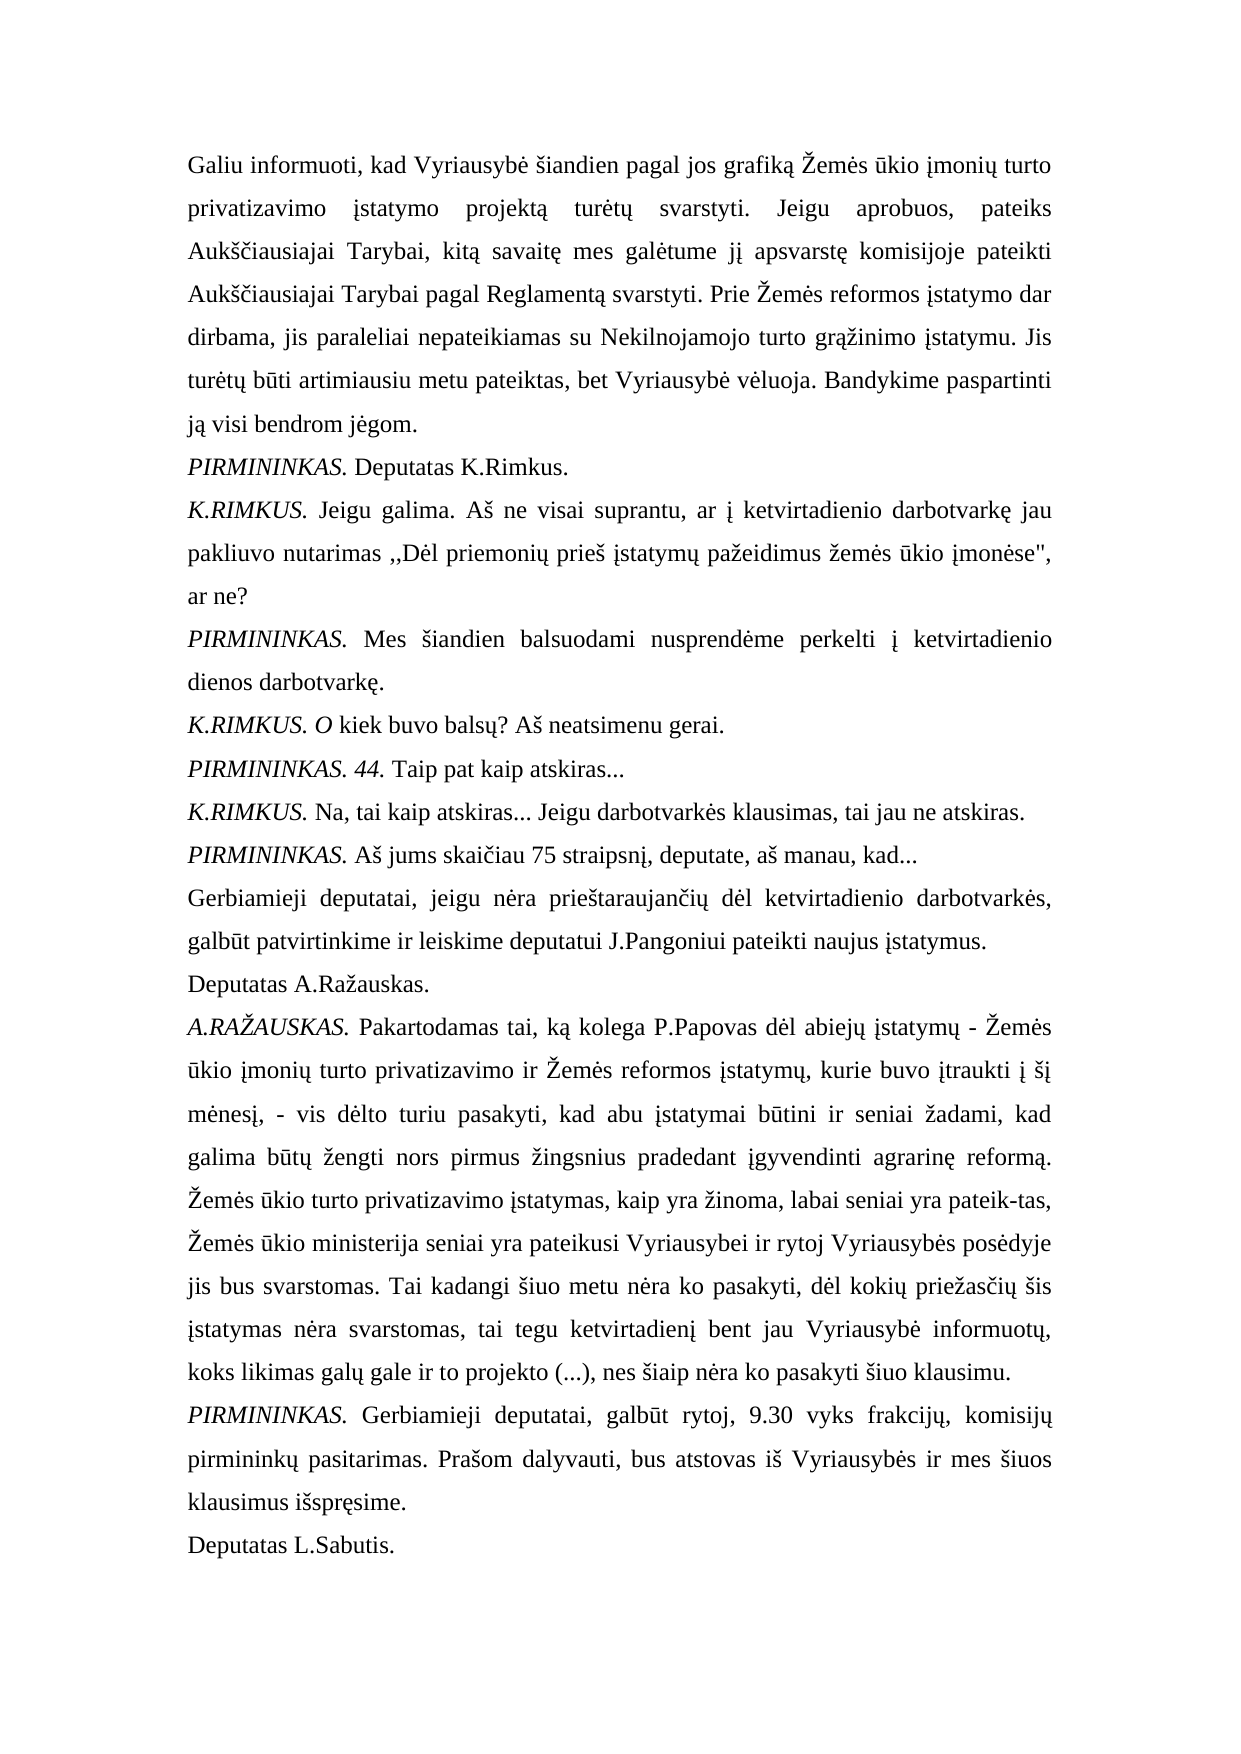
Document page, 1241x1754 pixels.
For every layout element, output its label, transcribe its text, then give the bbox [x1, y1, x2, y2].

text K.RIMKUS. Jeigu galima. Aš ne visai suprantu, ar į ketvirtadienio darbotvarkę jau pakliuvo nutarimas ,,Dėl priemonių prieš įstatymų pažeidimus žemės ūkio įmonėse", ar ne? [187, 495, 1053, 610]
text Deputatas A.Ražauskas. [187, 969, 1053, 998]
text PIRMININKAS. Deputatas K.Rimkus. [187, 452, 1053, 481]
text Gerbiamieji deputatai, jeigu nėra prieštaraujančių dėl ketvirtadienio darbotvarkės, galbūt patvirtinkime ir leiskime deputatui J.Pangoniui pateikti naujus įstatymus. [187, 883, 1053, 955]
text K.RIMKUS. O kiek buvo balsų? Aš neatsimenu gerai. [187, 711, 1053, 739]
text PIRMININKAS. Gerbiamieji deputatai, galbūt rytoj, 9.30 vyks frakcijų, komisijų pirmininkų pasitarimas. Prašom dalyvauti, bus atstovas iš Vyriausybės ir mes šiuos klausimus išspręsime. [187, 1401, 1053, 1516]
text Galiu informuoti, kad Vyriausybė šiandien pagal jos grafiką Žemės ūkio įmonių turto privatizavimo įstatymo projektą turėtų svarstyti. Jeigu aprobuos, pateiks Aukščiausiajai Tarybai, kitą savaitę mes galėtume jį apsvarstę komisijoje pateikti Aukščiausiajai Tarybai pagal Reglamentą svarstyti. Prie Žemės reformos įstatymo dar dirbama, jis paraleliai nepateikiamas su Nekilnojamojo turto grąžinimo įstatymu. Jis turėtų būti artimiausiu metu pateiktas, bet Vyriausybė vėluoja. Bandykime paspartinti ją visi bendrom jėgom. [187, 150, 1053, 437]
text PIRMININKAS. Mes šiandien balsuodami nusprendėme perkelti į ketvirtadienio dienos darbotvarkę. [187, 624, 1053, 696]
text K.RIMKUS. Na, tai kaip atskiras... Jeigu darbotvarkės klausimas, tai jau ne atskiras. [187, 797, 1053, 826]
text Deputatas L.Sabutis. [187, 1530, 1053, 1559]
text A.RAŽAUSKAS. Pakartodamas tai, ką kolega P.Papovas dėl abiejų įstatymų - Žemės ūkio įmonių turto privatizavimo ir Žemės reformos įstatymų, kurie buvo įtraukti į šį mėnesį, - vis dėlto turiu pasakyti, kad abu įstatymai būtini ir seniai žadami, kad galima būtų žengti nors pirmus žingsnius pradedant įgyvendinti agrarinę reformą. Žemės ūkio turto privatizavimo įstatymas, kaip yra žinoma, labai seniai yra pateik-tas, Žemės ūkio ministerija seniai yra pateikusi Vyriausybei ir rytoj Vyriausybės posėdyje jis bus svarstomas. Tai kadangi šiuo metu nėra ko pasakyti, dėl kokių priežasčių šis įstatymas nėra svarstomas, tai tegu ketvirtadienį bent jau Vyriausybė informuotų, koks likimas galų gale ir to projekto (...), nes šiaip nėra ko pasakyti šiuo klausimu. [187, 1012, 1053, 1386]
text PIRMININKAS. Aš jums skaičiau 75 straipsnį, deputate, aš manau, kad... [187, 840, 1053, 869]
text PIRMININKAS. 44. Taip pat kaip atskiras... [187, 754, 1053, 782]
